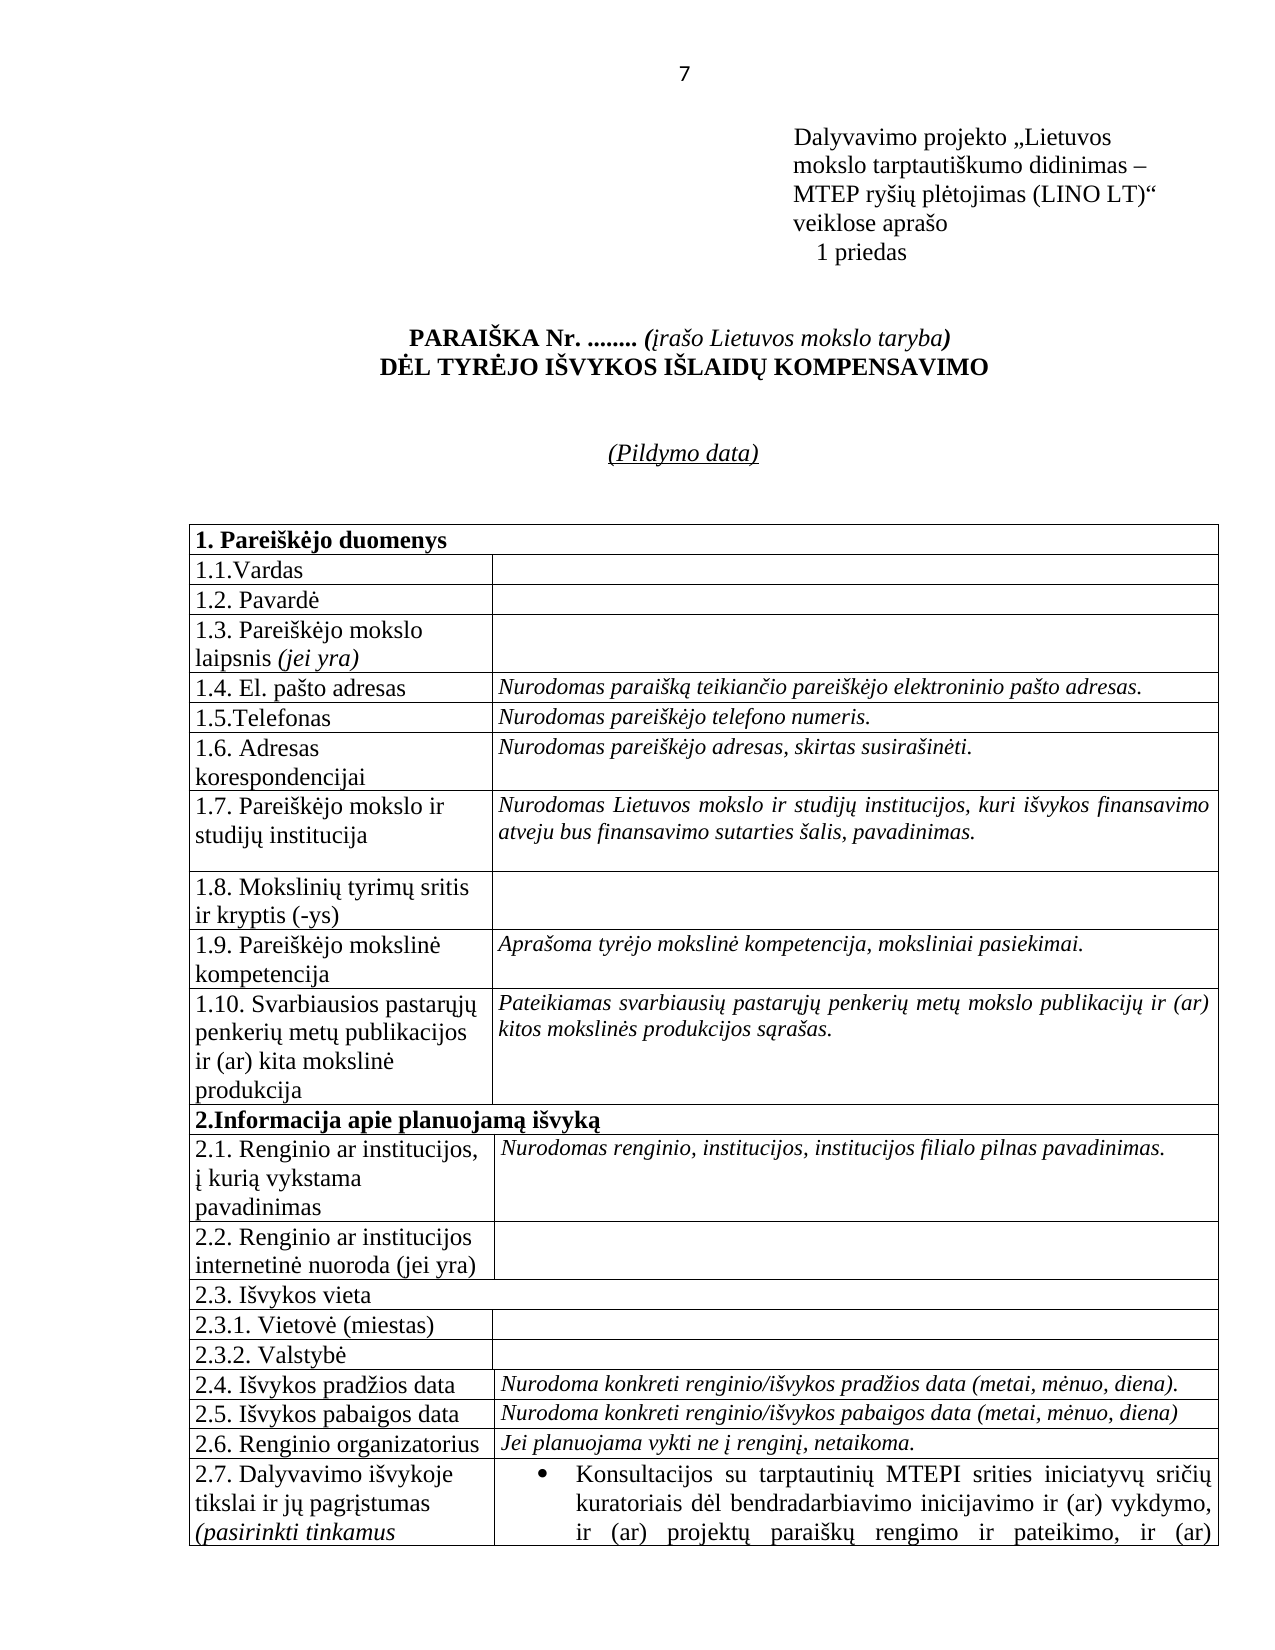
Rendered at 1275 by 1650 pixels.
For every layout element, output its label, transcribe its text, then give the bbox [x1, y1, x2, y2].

table_cell [493, 555, 1218, 584]
table_cell 1.5.Telefonas [190, 703, 492, 732]
table_cell  Konsultacijos su tarptautinių MTEPI srities iniciatyvų sričių kuratoriais dėl bendradarbiavimo inicijavimo ir (ar) vykdymo, ir (ar) projektų paraiškų rengimo ir pateikimo, ir (ar) [495, 1459, 1218, 1545]
text (Pildymo data) [187, 438, 1181, 467]
text PARAIŠKA Nr. ........ (įrašo Lietuvos mokslo taryba) DĖL TYRĖJO IŠVYKOS IŠLAIDŲ KOMPENSAVIMO [187, 323, 1181, 381]
table_cell [493, 1310, 1218, 1339]
table_cell 2.6. Renginio organizatorius [190, 1429, 494, 1458]
table_cell 2.4. Išvykos pradžios data [190, 1370, 494, 1398]
table_cell 1.10. Svarbiausios pastarųjų penkerių metų publikacijos ir (ar) kita mokslinė produkcija [190, 989, 492, 1104]
table_cell Nurodoma konkreti renginio/išvykos pradžios data (metai, mėnuo, diena). [495, 1370, 1218, 1398]
table_cell Nurodomas Lietuvos mokslo ir studijų institucijos, kuri išvykos finansavimo atveju bus finansavimo sutarties šalis, pavadinimas. [493, 791, 1218, 871]
table_cell 1.9. Pareiškėjo mokslinė kompetencija [190, 930, 492, 988]
table_cell 1.1.Vardas [190, 555, 492, 584]
table_cell [493, 585, 1218, 614]
text Dalyvavimo projekto „Lietuvos [712, 122, 1181, 151]
text veiklose aprašo [712, 208, 1181, 237]
table_cell 2.Informacija apie planuojamą išvyką [190, 1105, 1218, 1133]
table_cell [493, 872, 1218, 929]
table_cell Jei planuojama vykti ne į renginį, netaikoma. [495, 1429, 1218, 1458]
table_header 1. Pareiškėjo duomenys [190, 525, 1218, 554]
table_cell [495, 1222, 1218, 1279]
table_cell 2.7. Dalyvavimo išvykoje tikslai ir jų pagrįstumas (pasirinkti tinkamus [190, 1459, 494, 1545]
table_cell Nurodomas paraišką teikiančio pareiškėjo elektroninio pašto adresas. [493, 673, 1218, 702]
table_cell Nurodomas renginio, institucijos, institucijos filialo pilnas pavadinimas. [495, 1135, 1218, 1221]
table_cell Aprašoma tyrėjo mokslinė kompetencija, moksliniai pasiekimai. [493, 930, 1218, 988]
text mokslo tarptautiškumo didinimas – [712, 151, 1181, 179]
table_cell [493, 1340, 1218, 1369]
text MTEP ryšių plėtojimas (LINO LT)“ [712, 179, 1181, 208]
table_cell [493, 615, 1218, 672]
table_cell Nurodoma konkreti renginio/išvykos pabaigos data (metai, mėnuo, diena) [495, 1400, 1218, 1428]
table_cell 2.3. Išvykos vieta [190, 1280, 1218, 1309]
table_cell 1.3. Pareiškėjo mokslo laipsnis (jei yra) [190, 615, 492, 672]
table_cell 1.6. Adresas korespondencijai [190, 733, 492, 790]
table_cell 1.7. Pareiškėjo mokslo ir studijų institucija [190, 791, 492, 871]
table_cell 2.3.1. Vietovė (miestas) [190, 1310, 492, 1339]
table_cell 1.4. El. pašto adresas [190, 673, 492, 702]
table_cell Pateikiamas svarbiausių pastarųjų penkerių metų mokslo publikacijų ir (ar) kitos mokslinės produkcijos sąrašas. [493, 989, 1218, 1104]
text 1 priedas [712, 237, 1181, 266]
table_cell 1.2. Pavardė [190, 585, 492, 614]
table_cell 2.1. Renginio ar institucijos, į kurią vykstama pavadinimas [190, 1135, 494, 1221]
table_cell 1.8. Mokslinių tyrimų sritis ir kryptis (-ys) [190, 872, 492, 929]
table_cell Nurodomas pareiškėjo adresas, skirtas susirašinėti. [493, 733, 1218, 790]
table_cell 2.2. Renginio ar institucijos internetinė nuoroda (jei yra) [190, 1222, 494, 1279]
table_cell Nurodomas pareiškėjo telefono numeris. [493, 703, 1218, 732]
table_cell 2.5. Išvykos pabaigos data [190, 1400, 494, 1428]
table_cell 2.3.2. Valstybė [190, 1340, 492, 1369]
